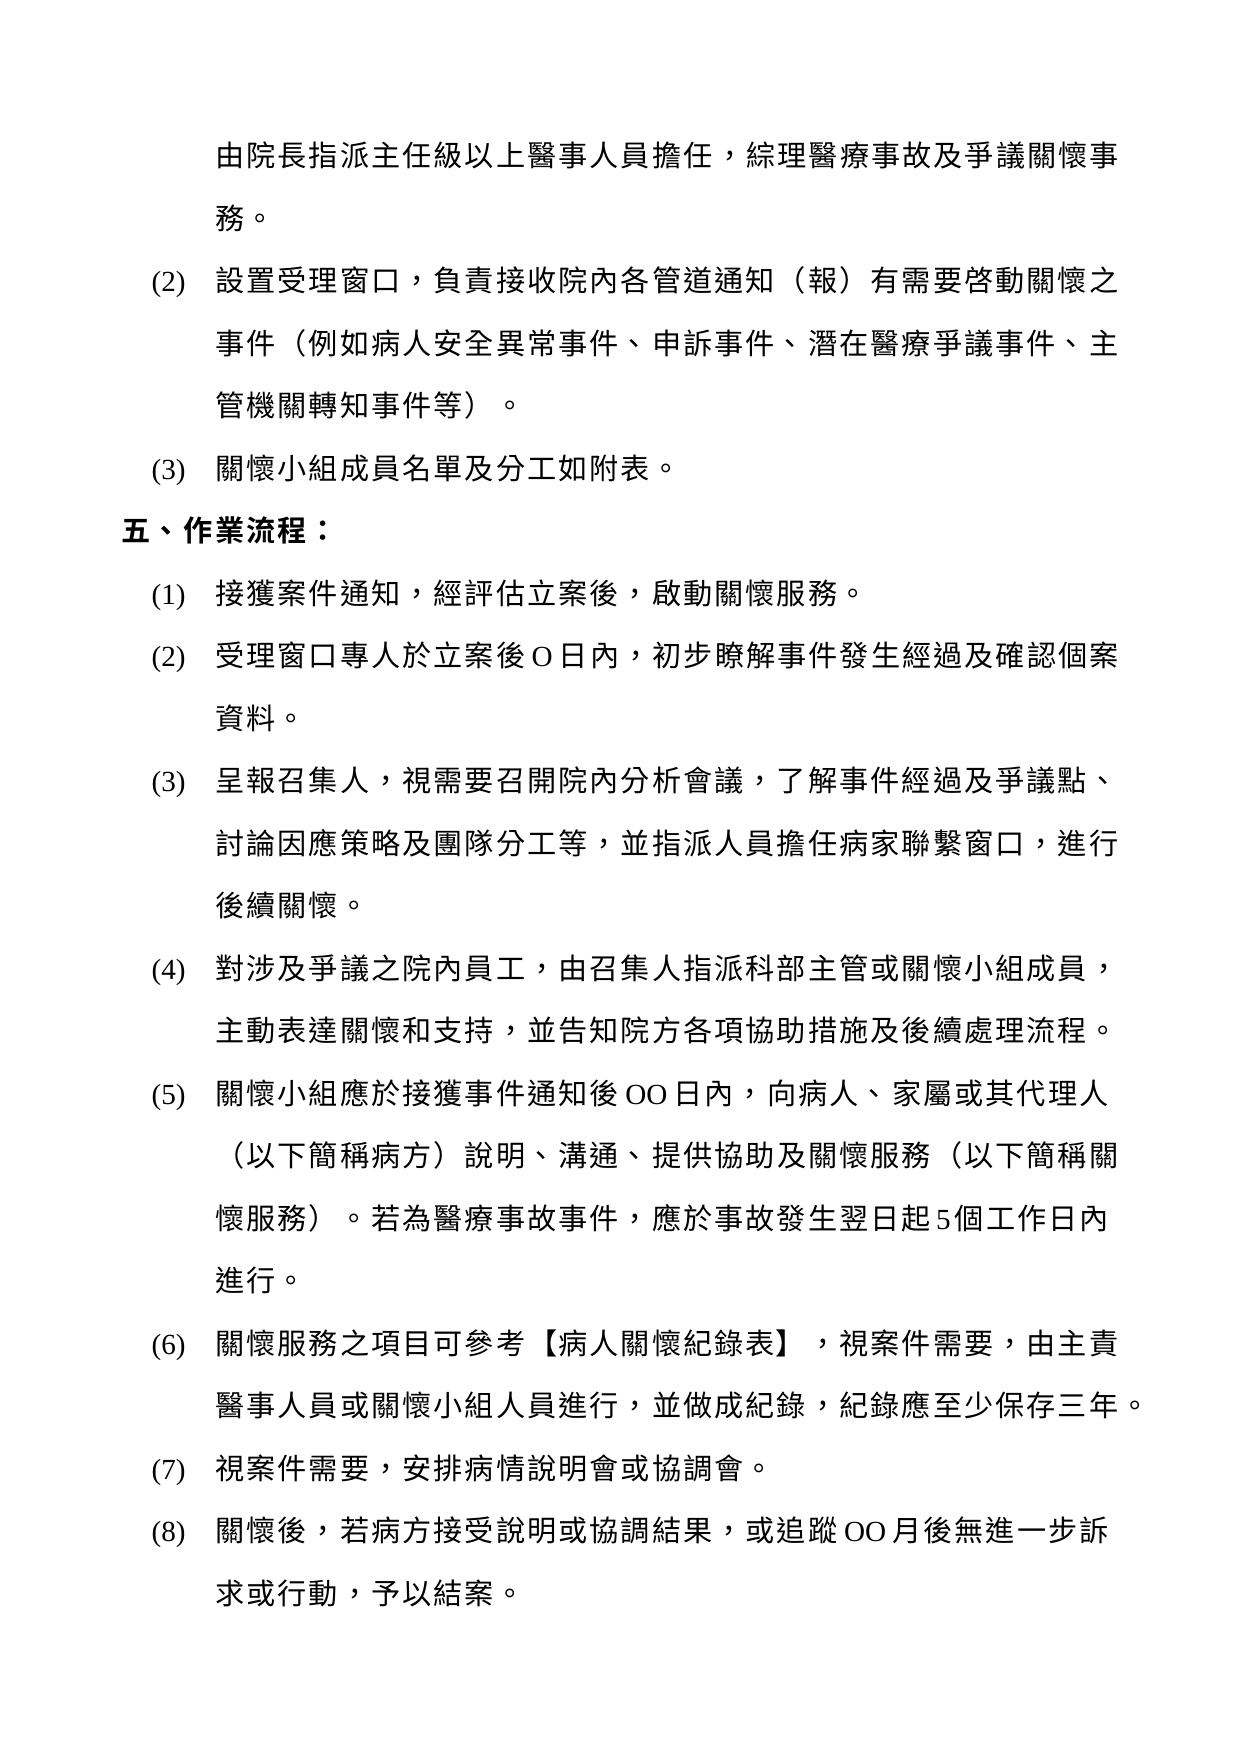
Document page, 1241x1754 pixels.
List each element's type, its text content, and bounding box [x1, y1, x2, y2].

list 受理窗口專人於立案後O日內，初步瞭解事件發生經過及確認個案資料。 [144, 612, 1120, 737]
list 關懷服務之項目可參考【病人關懷紀錄表】，視案件需要，由主責醫事人員或關懷小組人員進行，並做成紀錄，紀錄應至少保存三年。 [144, 1300, 1120, 1425]
list 對涉及爭議之院內員工，由召集人指派科部主管或關懷小組成員，主動表達關懷和支持，並告知院方各項協助措施及後續處理流程。 [144, 925, 1120, 1050]
list 關懷後，若病方接受說明或協調結果，或追蹤OO月後無進一步訴求或行動，予以結案。 [144, 1487, 1120, 1612]
list 接獲案件通知，經評估立案後，啟動關懷服務。 [144, 550, 1120, 612]
text 五、作業流程： [120, 487, 1120, 550]
list 關懷小組應於接獲事件通知後OO日內，向病人、家屬或其代理人（以下簡稱病方）說明、溝通、提供協助及關懷服務（以下簡稱關懷服務）。若為醫療事故事件，應於事故發生翌日起5個工作日內進行。 [144, 1050, 1120, 1300]
list 由院長指派主任級以上醫事人員擔任，綜理醫療事故及爭議關懷事務。 [150, 112, 1120, 237]
list 關懷小組成員名單及分工如附表。 [150, 425, 1120, 487]
list 設置受理窗口，負責接收院內各管道通知（報）有需要啓動關懷之事件（例如病人安全異常事件、申訴事件、潛在醫療爭議事件、主管機關轉知事件等）。 [150, 237, 1120, 425]
list 呈報召集人，視需要召開院內分析會議，了解事件經過及爭議點、討論因應策略及團隊分工等，並指派人員擔任病家聯繫窗口，進行後續關懷。 [144, 737, 1120, 925]
list 視案件需要，安排病情說明會或協調會。 [144, 1425, 1120, 1487]
